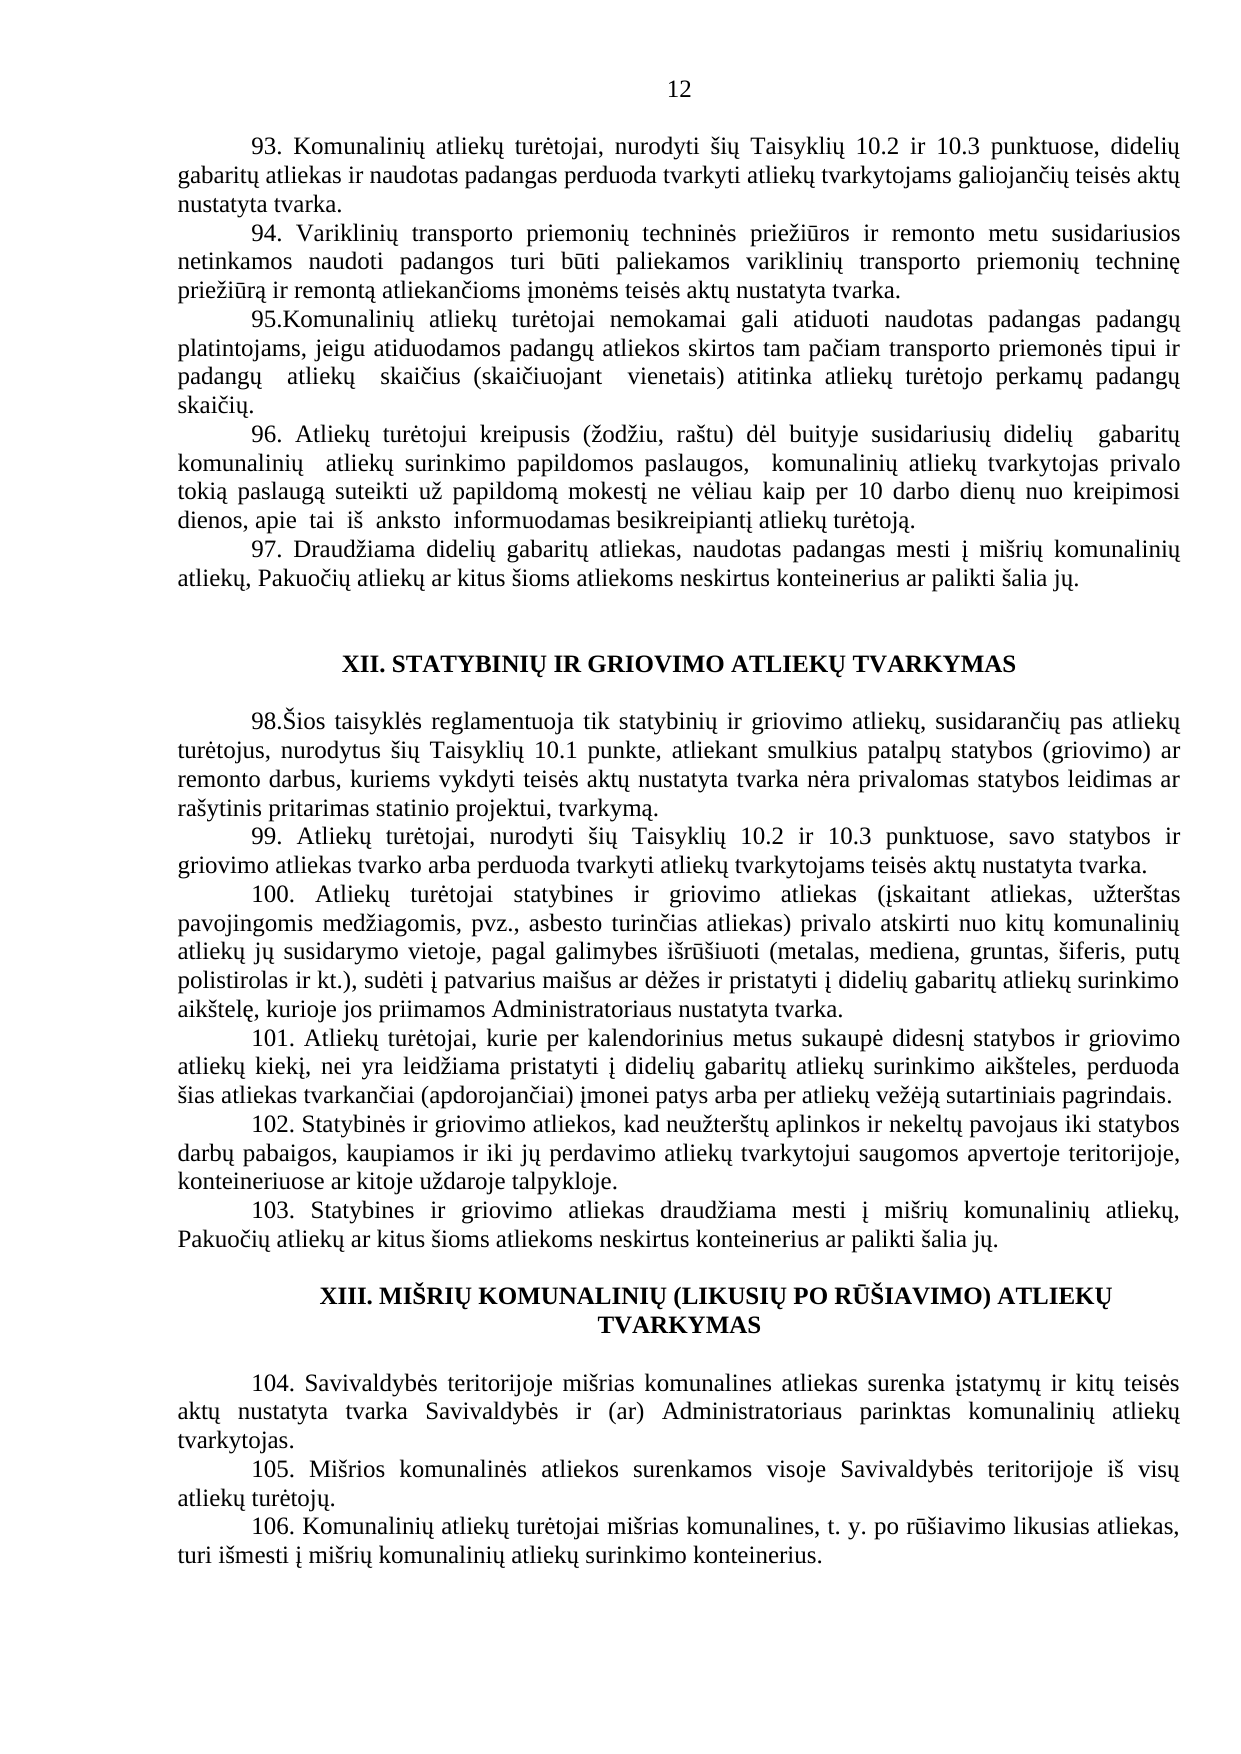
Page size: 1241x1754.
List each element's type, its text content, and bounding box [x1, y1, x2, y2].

text 99. Atliekų turėtojai, nurodyti šių Taisyklių 10.2 ir 10.3 punktuose, savo statybos ir griovimo atliekas tvarko arba perduoda tvarkyti atliekų tvarkytojams teisės aktų nustatyta tvarka. [177, 821, 1181, 879]
text 93. Komunalinių atliekų turėtojai, nurodyti šių Taisyklių 10.2 ir 10.3 punktuose, didelių gabaritų atliekas ir naudotas padangas perduoda tvarkyti atliekų tvarkytojams galiojančių teisės aktų nustatyta tvarka. [177, 131, 1181, 218]
text 102. Statybinės ir griovimo atliekos, kad neužterštų aplinkos ir nekeltų pavojaus iki statybos darbų pabaigos, kaupiamos ir iki jų perdavimo atliekų tvarkytojui saugomos apvertoje teritorijoje, konteineriuose ar kitoje uždaroje talpykloje. [177, 1109, 1181, 1195]
text 96. Atliekų turėtojui kreipusis (žodžiu, raštu) dėl buityje susidariusių didelių gabaritų komunalinių atliekų surinkimo papildomos paslaugos, komunalinių atliekų tvarkytojas privalo tokią paslaugą suteikti už papildomą mokestį ne vėliau kaip per 10 darbo dienų nuo kreipimosi dienos, apie tai iš anksto informuodamas besikreipiantį atliekų turėtoją. [177, 419, 1181, 534]
text 104. Savivaldybės teritorijoje mišrias komunalines atliekas surenka įstatymų ir kitų teisės aktų nustatyta tvarka Savivaldybės ir (ar) Administratoriaus parinktas komunalinių atliekų tvarkytojas. [177, 1368, 1181, 1454]
text 105. Mišrios komunalinės atliekos surenkamos visoje Savivaldybės teritorijoje iš visų atliekų turėtojų. [177, 1454, 1181, 1511]
text 98.Šios taisyklės reglamentuoja tik statybinių ir griovimo atliekų, susidarančių pas atliekų turėtojus, nurodytus šių Taisyklių 10.1 punkte, atliekant smulkius patalpų statybos (griovimo) ar remonto darbus, kuriems vykdyti teisės aktų nustatyta tvarka nėra privalomas statybos leidimas ar rašytinis pritarimas statinio projektui, tvarkymą. [177, 706, 1181, 821]
text 94. Variklinių transporto priemonių techninės priežiūros ir remonto metu susidariusios netinkamos naudoti padangos turi būti paliekamos variklinių transporto priemonių techninę priežiūrą ir remontą atliekančioms įmonėms teisės aktų nustatyta tvarka. [177, 218, 1181, 304]
text 100. Atliekų turėtojai statybines ir griovimo atliekas (įskaitant atliekas, užterštas pavojingomis medžiagomis, pvz., asbesto turinčias atliekas) privalo atskirti nuo kitų komunalinių atliekų jų susidarymo vietoje, pagal galimybes išrūšiuoti (metalas, mediena, gruntas, šiferis, putų polistirolas ir kt.), sudėti į patvarius maišus ar dėžes ir pristatyti į didelių gabaritų atliekų surinkimo aikštelę, kurioje jos priimamos Administratoriaus nustatyta tvarka. [177, 879, 1181, 1023]
text XIII. MIŠRIŲ KOMUNALINIŲ (LIKUSIŲ PO RŪŠIAVIMO) ATLIEKŲ TVARKYMAS [177, 1281, 1181, 1339]
text XII. STATYBINIŲ IR GRIOVIMO ATLIEKŲ TVARKYMAS [177, 649, 1181, 678]
text 103. Statybines ir griovimo atliekas draudžiama mesti į mišrių komunalinių atliekų, Pakuočių atliekų ar kitus šioms atliekoms neskirtus konteinerius ar palikti šalia jų. [177, 1195, 1181, 1253]
text 101. Atliekų turėtojai, kurie per kalendorinius metus sukaupė didesnį statybos ir griovimo atliekų kiekį, nei yra leidžiama pristatyti į didelių gabaritų atliekų surinkimo aikšteles, perduoda šias atliekas tvarkančiai (apdorojančiai) įmonei patys arba per atliekų vežėją sutartiniais pagrindais. [177, 1023, 1181, 1109]
text 95.Komunalinių atliekų turėtojai nemokamai gali atiduoti naudotas padangas padangų platintojams, jeigu atiduodamos padangų atliekos skirtos tam pačiam transporto priemonės tipui ir padangų atliekų skaičius (skaičiuojant vienetais) atitinka atliekų turėtojo perkamų padangų skaičių. [177, 304, 1181, 419]
text 106. Komunalinių atliekų turėtojai mišrias komunalines, t. y. po rūšiavimo likusias atliekas, turi išmesti į mišrių komunalinių atliekų surinkimo konteinerius. [177, 1511, 1181, 1569]
text 97. Draudžiama didelių gabaritų atliekas, naudotas padangas mesti į mišrių komunalinių atliekų, Pakuočių atliekų ar kitus šioms atliekoms neskirtus konteinerius ar palikti šalia jų. [177, 534, 1181, 591]
